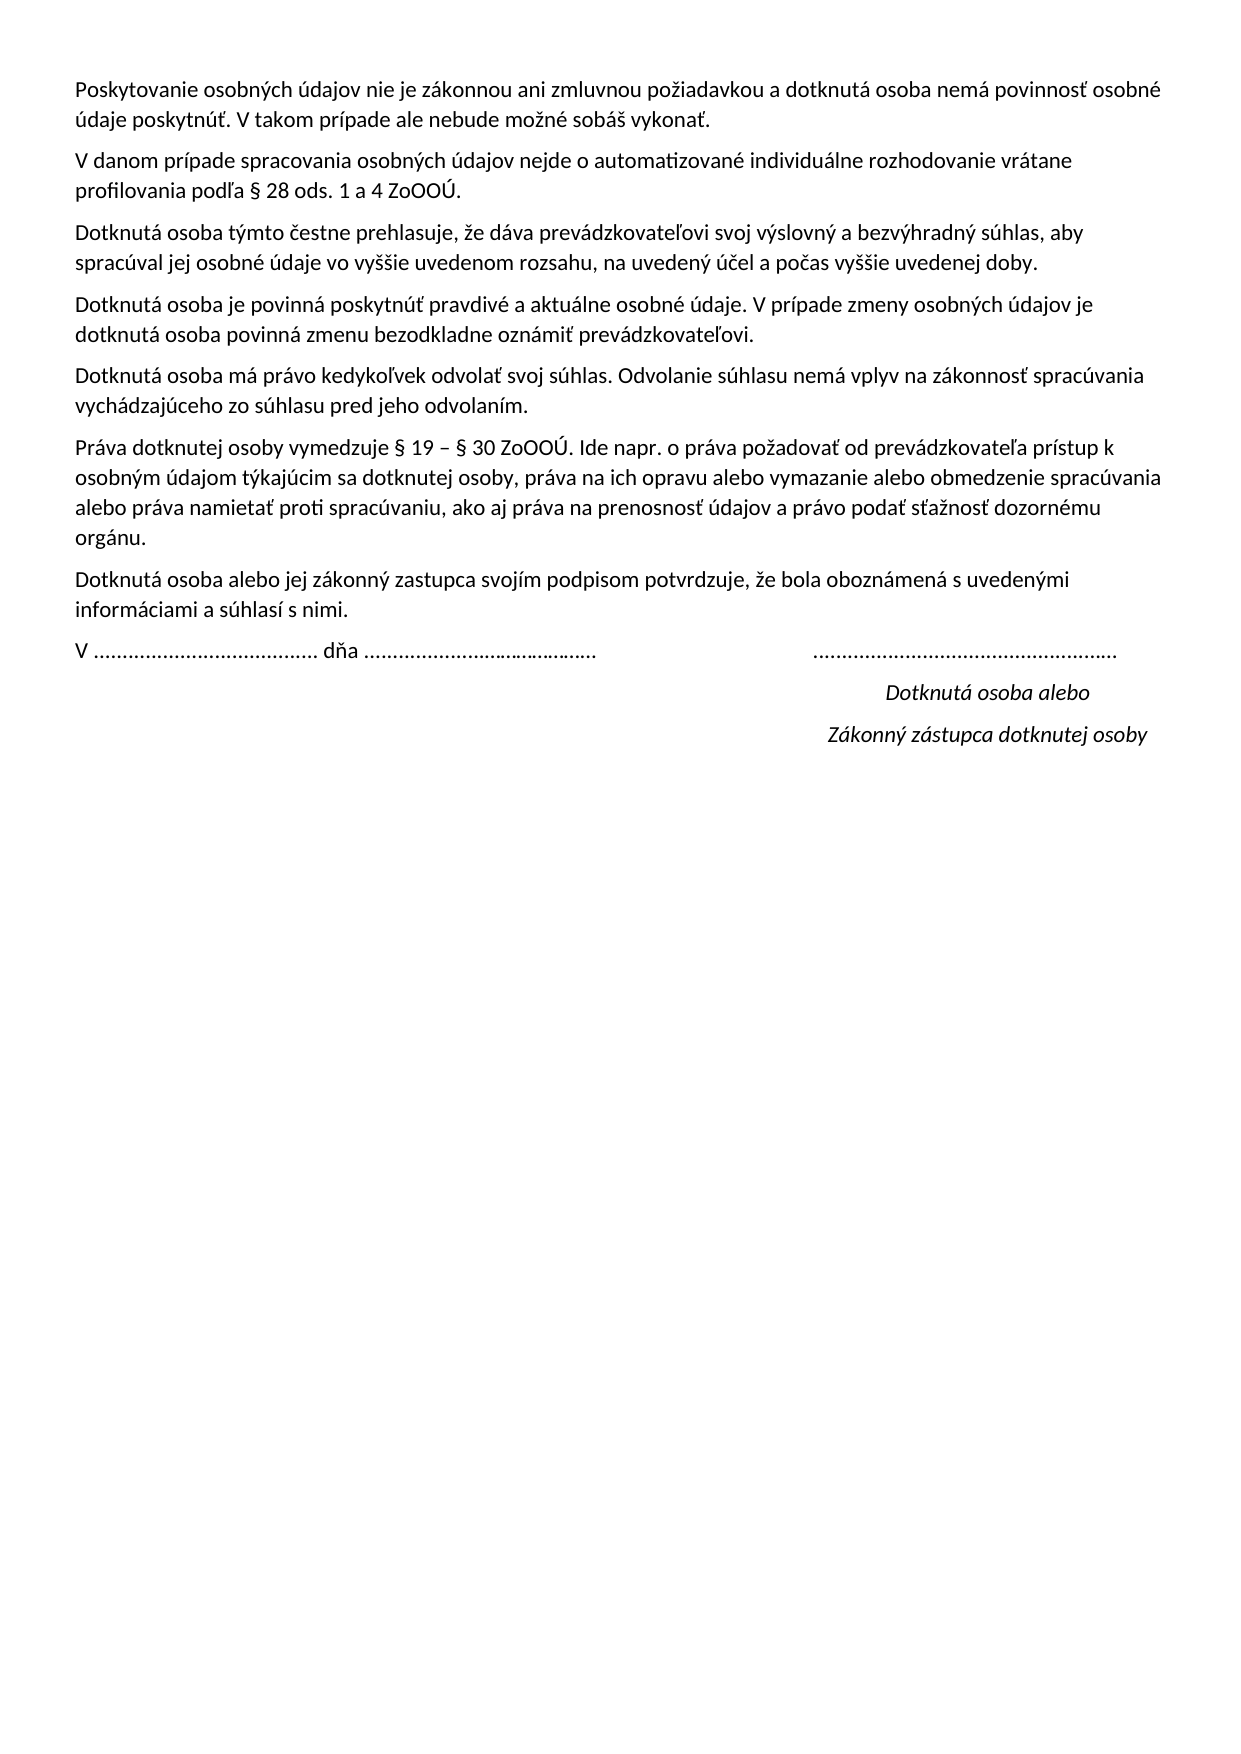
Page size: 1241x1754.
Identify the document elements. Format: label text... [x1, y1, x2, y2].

text Zákonný zástupca dotknutej osoby [739, 720, 1165, 748]
text Dotknutá osoba alebo jej zákonný zastupca svojím podpisom potvrdzuje, že bola oboznámená s uvedenými informáciami a súhlasí s nimi. [75, 565, 1165, 623]
text Dotknutá osoba alebo [739, 678, 1165, 706]
text Dotknutá osoba má právo kedykoľvek odvolať svoj súhlas. Odvolanie súhlasu nemá vplyv na zákonnosť spracúvania vychádzajúceho zo súhlasu pred jeho odvolaním. [75, 362, 1165, 419]
text Poskytovanie osobných údajov nie je zákonnou ani zmluvnou požiadavkou a dotknutá osoba nemá povinnosť osobné údaje poskytnúť. V takom prípade ale nebude možné sobáš vykonať. [75, 75, 1165, 133]
text V ....................................... dňa .....................………………... ..................................................… [75, 636, 1165, 664]
text Dotknutá osoba týmto čestne prehlasuje, že dáva prevádzkovateľovi svoj výslovný a bezvýhradný súhlas, aby spracúval jej osobné údaje vo vyššie uvedenom rozsahu, na uvedený účel a počas vyššie uvedenej doby. [75, 218, 1165, 276]
text Práva dotknutej osoby vymedzuje § 19 – § 30 ZoOOÚ. Ide napr. o práva požadovať od prevádzkovateľa prístup k osobným údajom týkajúcim sa dotknutej osoby, práva na ich opravu alebo vymazanie alebo obmedzenie spracúvania alebo práva namietať proti spracúvaniu, ako aj práva na prenosnosť údajov a právo podať sťažnosť dozornému orgánu. [75, 433, 1165, 551]
text V danom prípade spracovania osobných údajov nejde o automatizované individuálne rozhodovanie vrátane profilovania podľa § 28 ods. 1 a 4 ZoOOÚ. [75, 147, 1165, 204]
text Dotknutá osoba je povinná poskytnúť pravdivé a aktuálne osobné údaje. V prípade zmeny osobných údajov je dotknutá osoba povinná zmenu bezodkladne oznámiť prevádzkovateľovi. [75, 290, 1165, 348]
